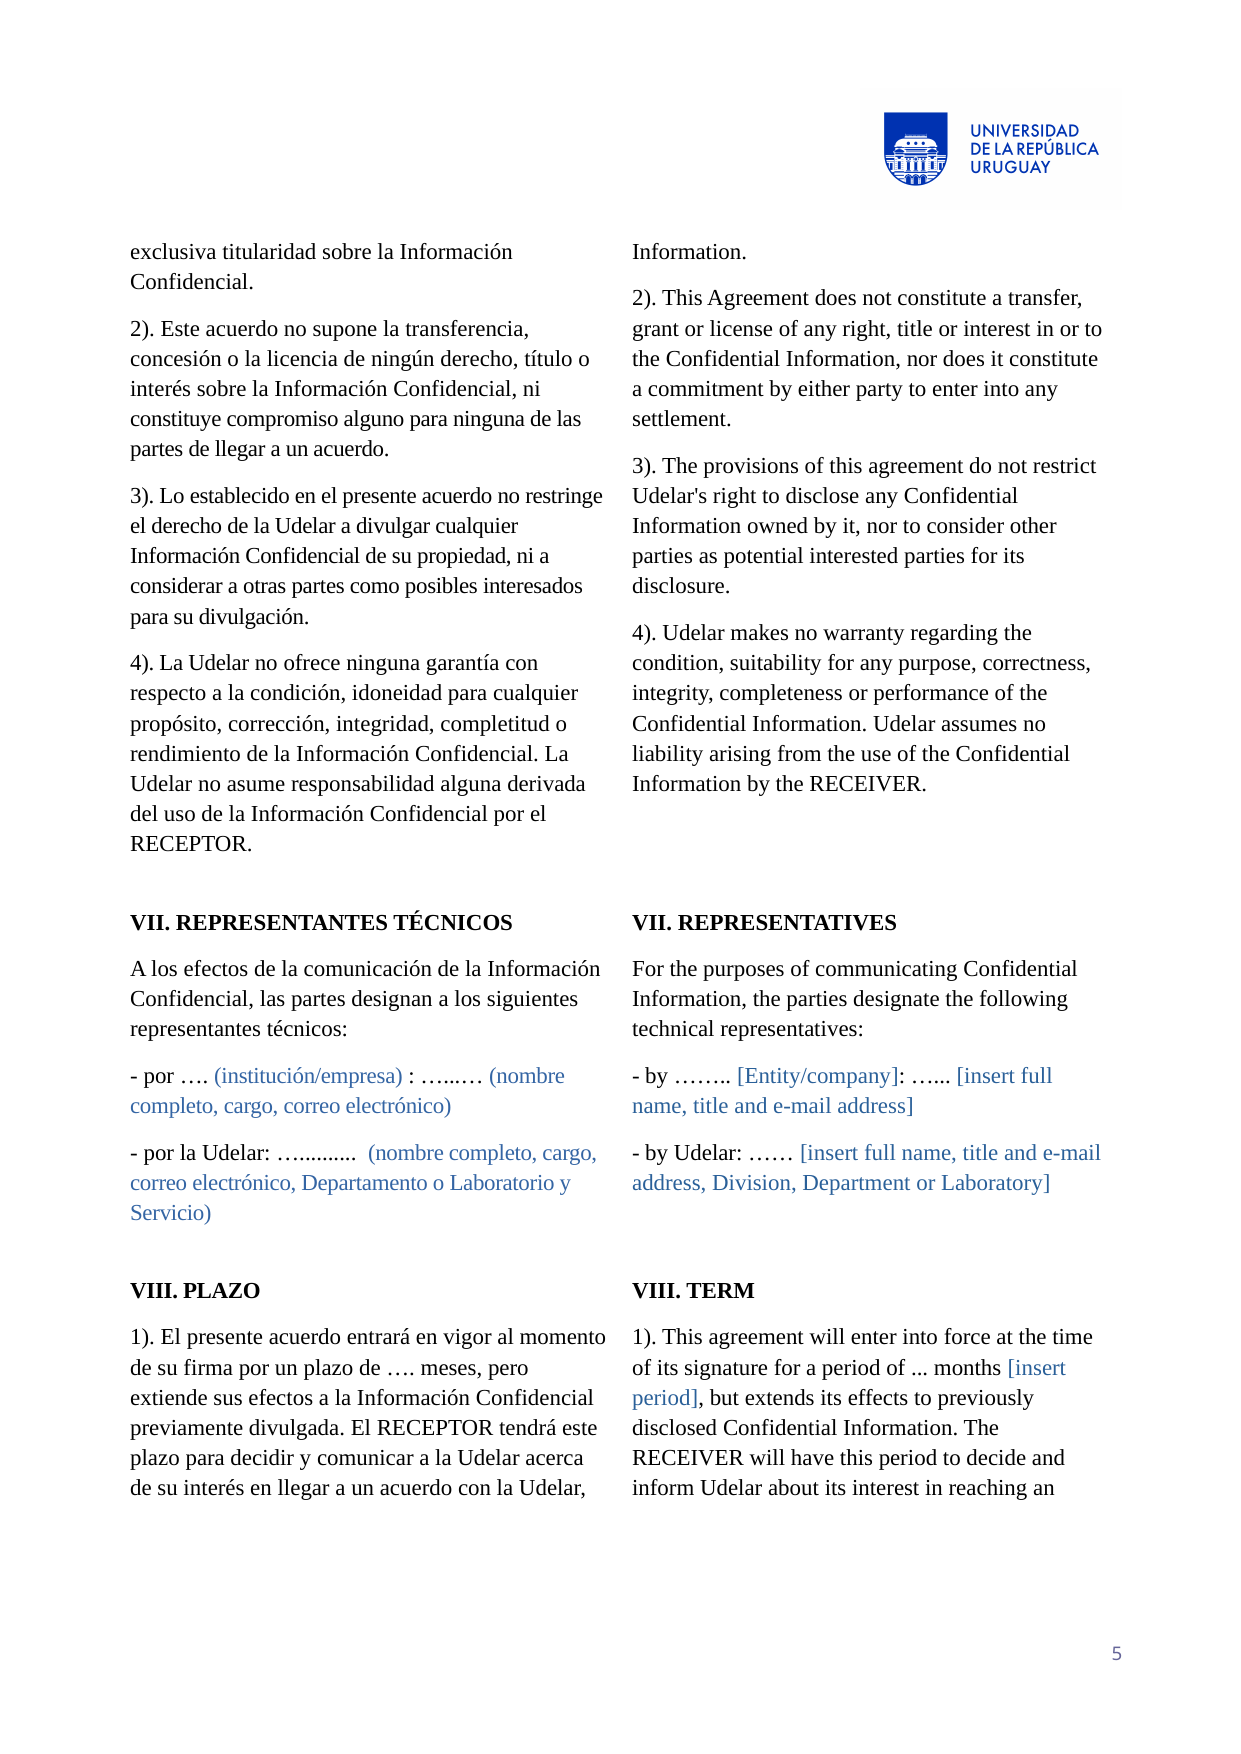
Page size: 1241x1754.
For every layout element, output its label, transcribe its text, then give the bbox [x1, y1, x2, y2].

table_cell VIII. PLAZO 1). El presente acuerdo entrará en vigor al momento de su firma por un plazo de …. meses, pero extiende sus efectos a la Información Confidencial previamente divulgada. El RECEPTOR tendrá este plazo para decidir y comunicar a la Udelar acerca de su interés en llegar a un acuerdo con la Udelar, [118, 1259, 620, 1518]
picture [860, 88, 1122, 209]
table_cell VII. REPRESENTANTES TÉCNICOS A los efectos de la comunicación de la Información Confidencial, las partes designan a los siguientes representantes técnicos: - por …. (institución/empresa) : …...… (nombre completo, cargo, correo electrónico) - por la Udelar: ….......... (nombre completo, cargo, correo electrónico, Departamento o Laboratorio y Servicio) [118, 891, 620, 1259]
table_cell VII. REPRESENTATIVES For the purposes of communicating Confidential Information, the parties designate the following technical representatives: - by …….. [Entity/company]: …... [insert full name, title and e-mail address] - by Udelar: …… [insert full name, title and e-mail address, Division, Department or Laboratory] [620, 891, 1122, 1259]
table_cell Information. 2). This Agreement does not constitute a transfer, grant or license of any right, title or interest in or to the Confidential Information, nor does it constitute a commitment by either party to enter into any settlement. 3). The provisions of this agreement do not restrict Udelar's right to disclose any Confidential Information owned by it, nor to consider other parties as potential interested parties for its disclosure. 4). Udelar makes no warranty regarding the condition, suitability for any purpose, correctness, integrity, completeness or performance of the Confidential Information. Udelar assumes no liability arising from the use of the Confidential Information by the RECEIVER. [620, 220, 1122, 891]
table_cell exclusiva titularidad sobre la Información Confidencial. 2). Este acuerdo no supone la transferencia, concesión o la licencia de ningún derecho, título o interés sobre la Información Confidencial, ni constituye compromiso alguno para ninguna de las partes de llegar a un acuerdo. 3). Lo establecido en el presente acuerdo no restringe el derecho de la Udelar a divulgar cualquier Información Confidencial de su propiedad, ni a considerar a otras partes como posibles interesados para su divulgación. 4). La Udelar no ofrece ninguna garantía con respecto a la condición, idoneidad para cualquier propósito, corrección, integridad, completitud o rendimiento de la Información Confidencial. La Udelar no asume responsabilidad alguna derivada del uso de la Información Confidencial por el RECEPTOR. [118, 220, 620, 891]
table_cell VIII. TERM 1). This agreement will enter into force at the time of its signature for a period of ... months [insert period], but extends its effects to previously disclosed Confidential Information. The RECEIVER will have this period to decide and inform Udelar about its interest in reaching an [620, 1259, 1122, 1518]
